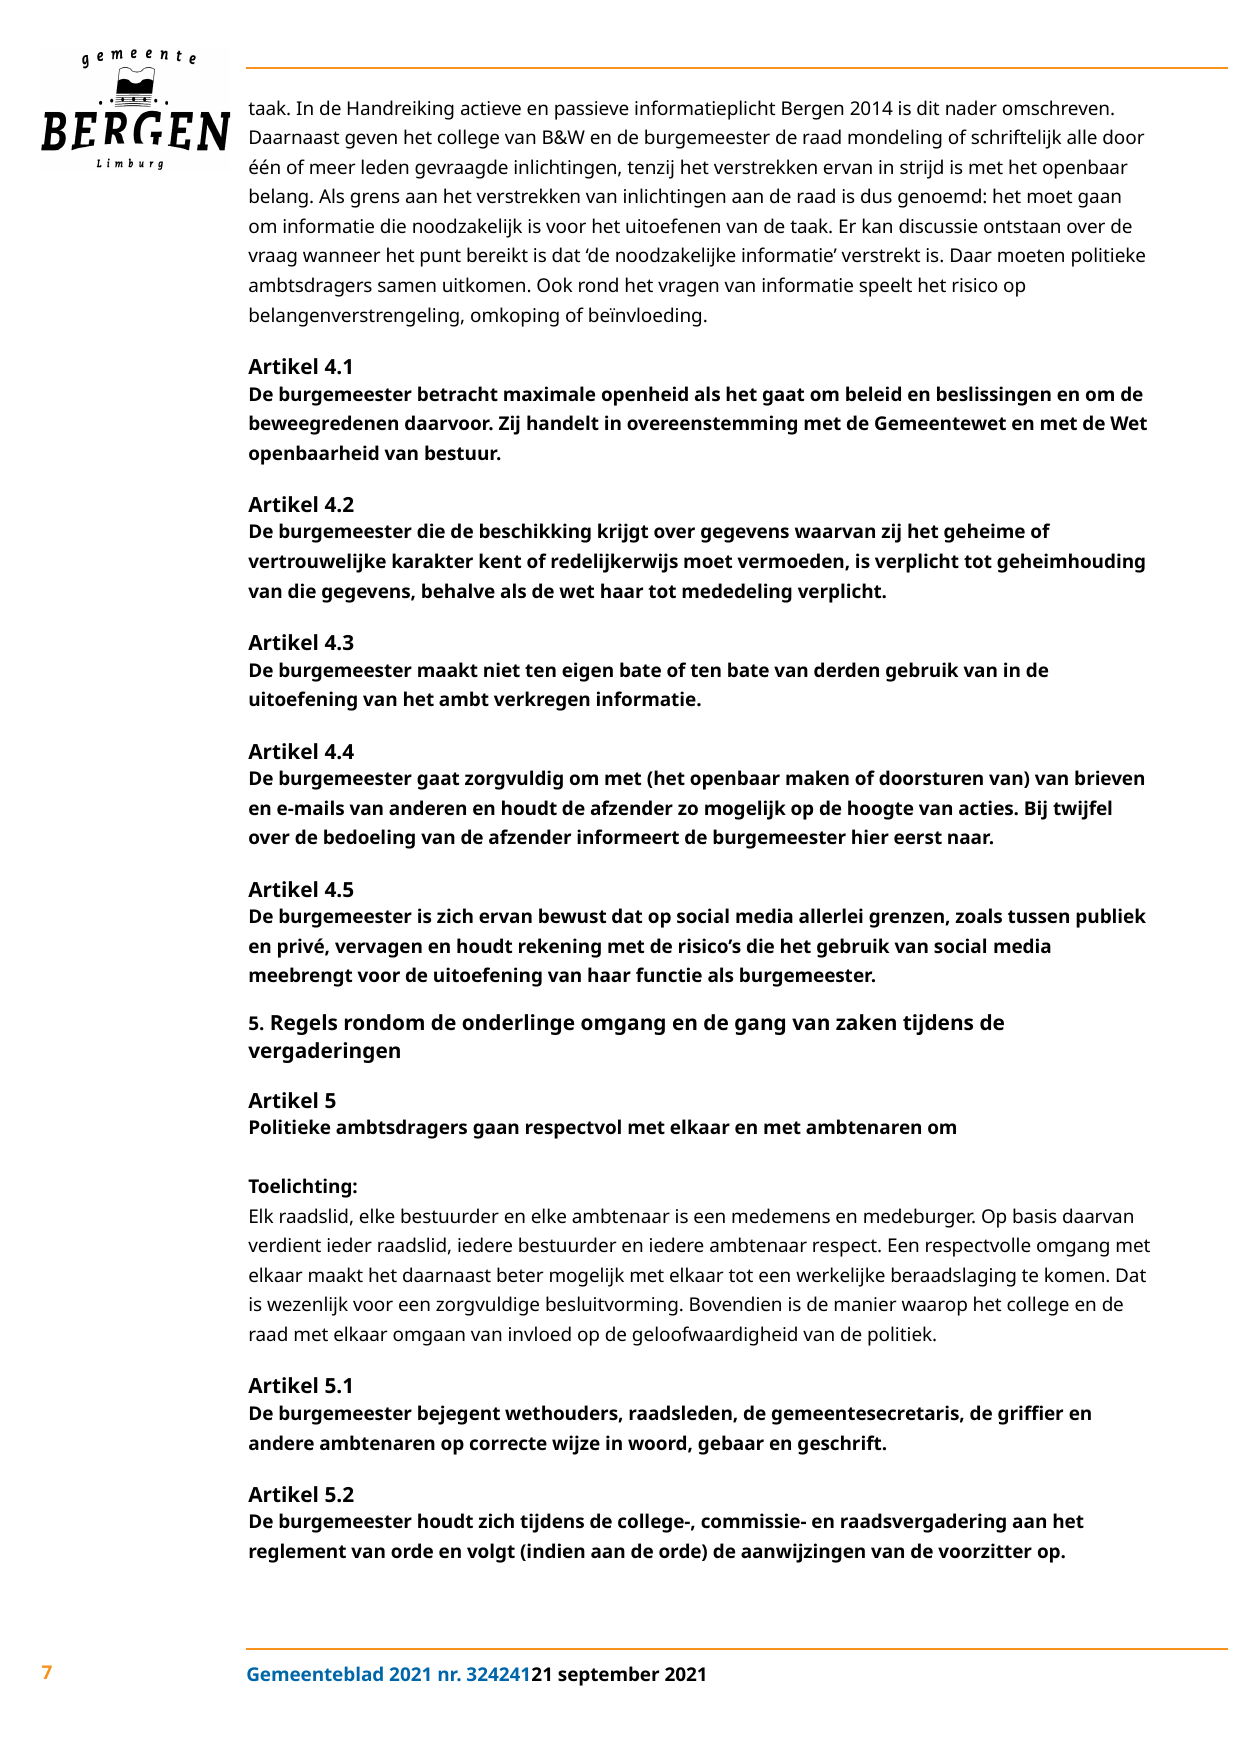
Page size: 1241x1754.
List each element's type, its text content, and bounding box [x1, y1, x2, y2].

text Elk raadslid, elke bestuurder en elke ambtenaar is een medemens en medeburger. Op basis daarvan verdient ieder raadslid, iedere bestuurder en iedere ambtenaar respect. Een respectvolle omgang met elkaar maakt het daarnaast beter mogelijk met elkaar tot een werkelijke beraadslaging te komen. Dat is wezenlijk voor een zorgvuldige besluitvorming. Bovendien is de manier waarop het college en de raad met elkaar omgaan van invloed op de geloofwaardigheid van de politiek. [248, 1203, 1152, 1347]
text Artikel 4.4 [248, 737, 1152, 765]
text Artikel 5.2 [248, 1480, 1152, 1508]
text 5. Regels rondom de onderlinge omgang en de gang van zaken tijdens de vergaderingen [248, 1008, 1152, 1065]
text Artikel 4.1 [248, 352, 1152, 381]
text De burgemeester maakt niet ten eigen bate of ten bate van derden gebruik van in de uitoefening van het ambt verkregen informatie. [248, 657, 1152, 712]
text Artikel 5 [248, 1086, 1152, 1114]
text Politieke ambtsdragers gaan respectvol met elkaar en met ambtenaren om [248, 1114, 1152, 1140]
text taak. In de Handreiking actieve en passieve informatieplicht Bergen 2014 is dit nader omschreven. Daarnaast geven het college van B&W en de burgemeester de raad mondeling of schriftelijk alle door één of meer leden gevraagde inlichtingen, tenzij het verstrekken ervan in strijd is met het openbaar belang. Als grens aan het verstrekken van inlichtingen aan de raad is dus genoemd: het moet gaan om informatie die noodzakelijk is voor het uitoefenen van de taak. Er kan discussie ontstaan over de vraag wanneer het punt bereikt is dat ‘de noodzakelijke informatie’ verstrekt is. Daar moeten politieke ambtsdragers samen uitkomen. Ook rond het vragen van informatie speelt het risico op belangenverstrengeling, omkoping of beïnvloeding. [248, 95, 1152, 328]
text De burgemeester gaat zorgvuldig om met (het openbaar maken of doorsturen van) van brieven en e-mails van anderen en houdt de afzender zo mogelijk op de hoogte van acties. Bij twijfel over de bedoeling van de afzender informeert de burgemeester hier eerst naar. [248, 765, 1152, 850]
text De burgemeester is zich ervan bewust dat op social media allerlei grenzen, zoals tussen publiek en privé, vervagen en houdt rekening met de risico’s die het gebruik van social media meebrengt voor de uitoefening van haar functie als burgemeester. [248, 903, 1152, 988]
text Artikel 4.5 [248, 875, 1152, 903]
text Artikel 5.1 [248, 1372, 1152, 1400]
picture [41, 47, 231, 172]
text Toelichting: [248, 1173, 1152, 1199]
text Artikel 4.2 [248, 490, 1152, 519]
text Artikel 4.3 [248, 628, 1152, 657]
text De burgemeester bejegent wethouders, raadsleden, de gemeentesecretaris, de griffier en andere ambtenaren op correcte wijze in woord, gebaar en geschrift. [248, 1400, 1152, 1455]
text De burgemeester die de beschikking krijgt over gegevens waarvan zij het geheime of vertrouwelijke karakter kent of redelijkerwijs moet vermoeden, is verplicht tot geheimhouding van die gegevens, behalve als de wet haar tot mededeling verplicht. [248, 519, 1152, 604]
text De burgemeester betracht maximale openheid als het gaat om beleid en beslissingen en om de beweegredenen daarvoor. Zij handelt in overeenstemming met de Gemeentewet en met de Wet openbaarheid van bestuur. [248, 381, 1152, 466]
text De burgemeester houdt zich tijdens de college-, commissie- en raadsvergadering aan het reglement van orde en volgt (indien aan de orde) de aanwijzingen van de voorzitter op. [248, 1508, 1152, 1564]
